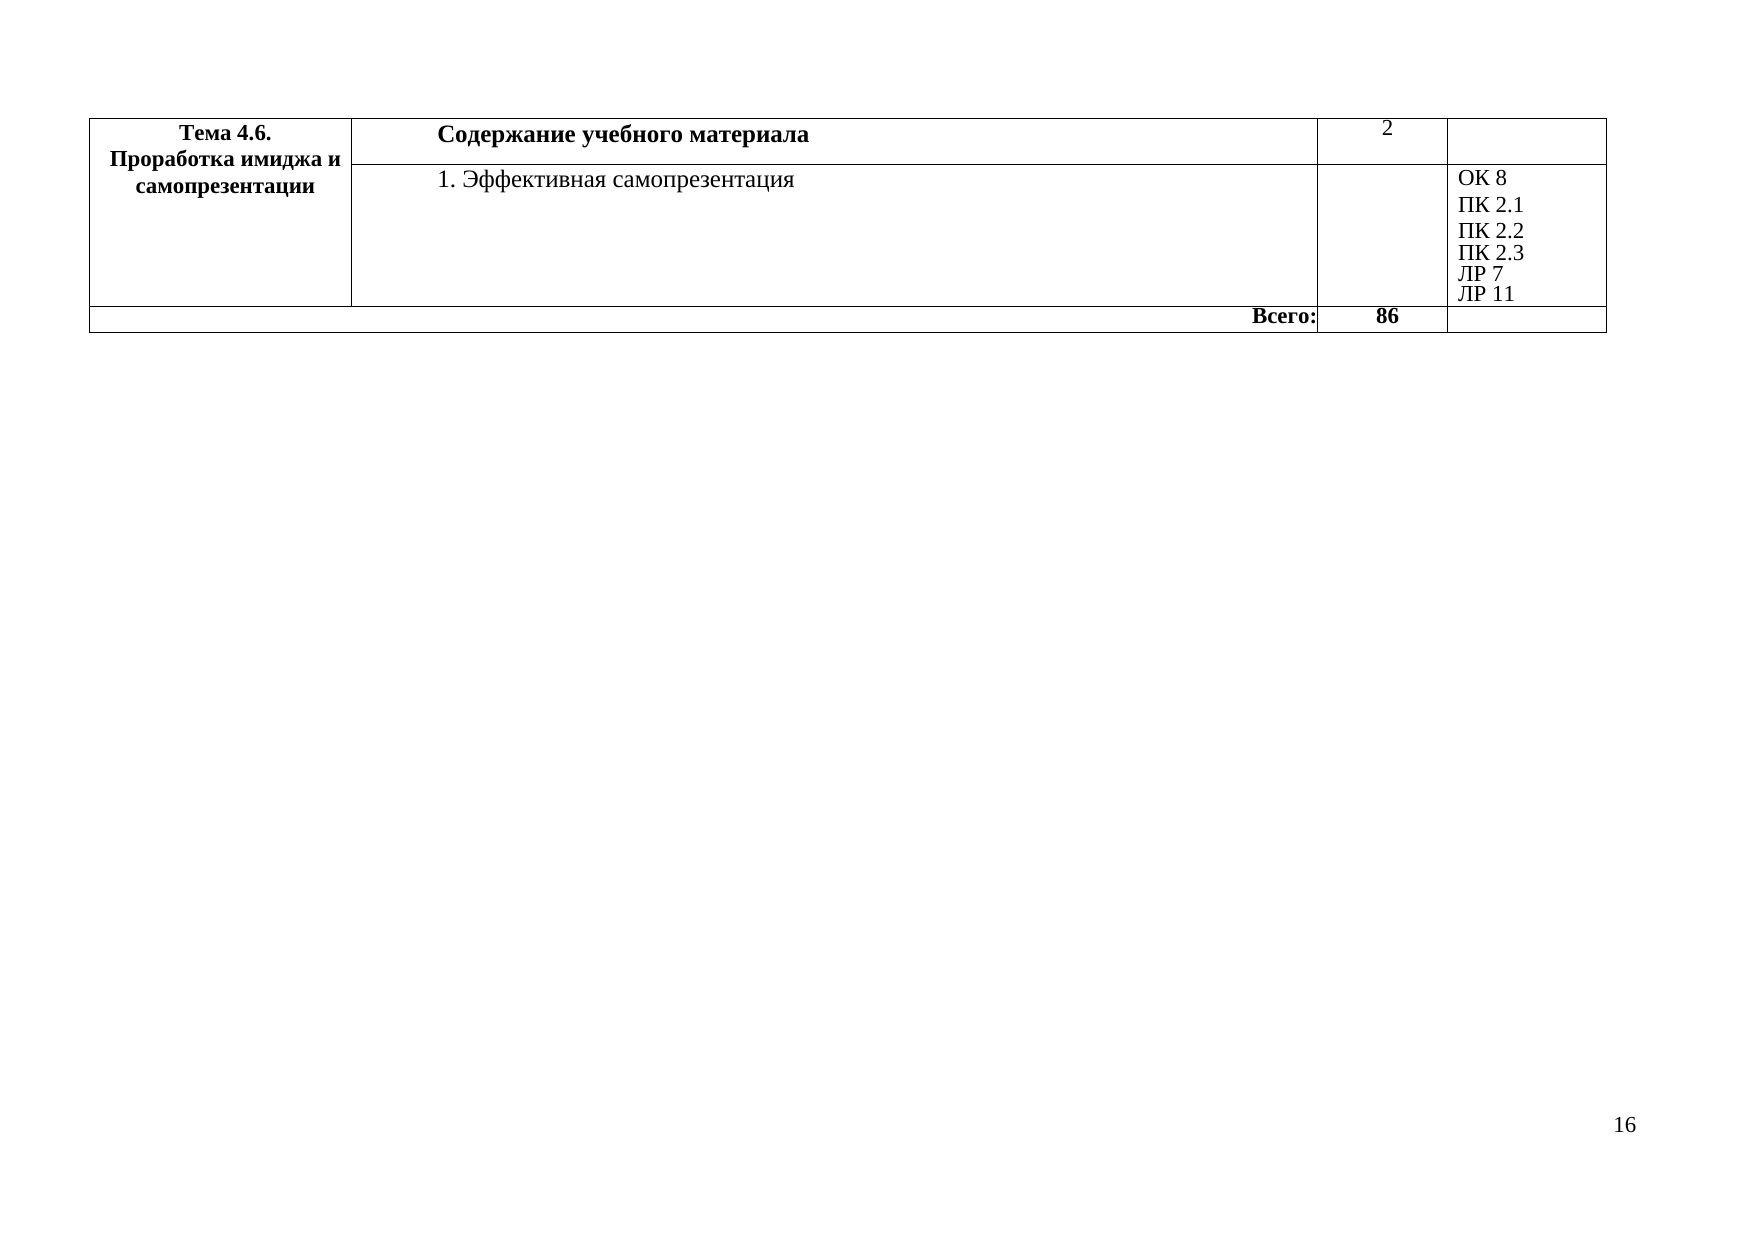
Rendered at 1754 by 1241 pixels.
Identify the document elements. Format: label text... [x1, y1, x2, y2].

table_cell [1318, 165, 1447, 306]
table_cell 2 [1318, 119, 1447, 163]
table_cell Всего: [90, 307, 1317, 332]
table_cell ОК 8 ПК 2.1 ПК 2.2 ПК 2.3 ЛР 7 ЛР 11 [1448, 165, 1606, 306]
table_cell 1. Эффективная самопрезентация [352, 165, 1317, 306]
table_cell [1448, 307, 1606, 332]
table_cell [1448, 119, 1606, 163]
table_cell 86 [1318, 307, 1447, 332]
table_cell Тема 4.6. Проработка имиджа и самопрезентации [90, 119, 351, 306]
table_cell Содержание учебного материала [352, 119, 1317, 163]
